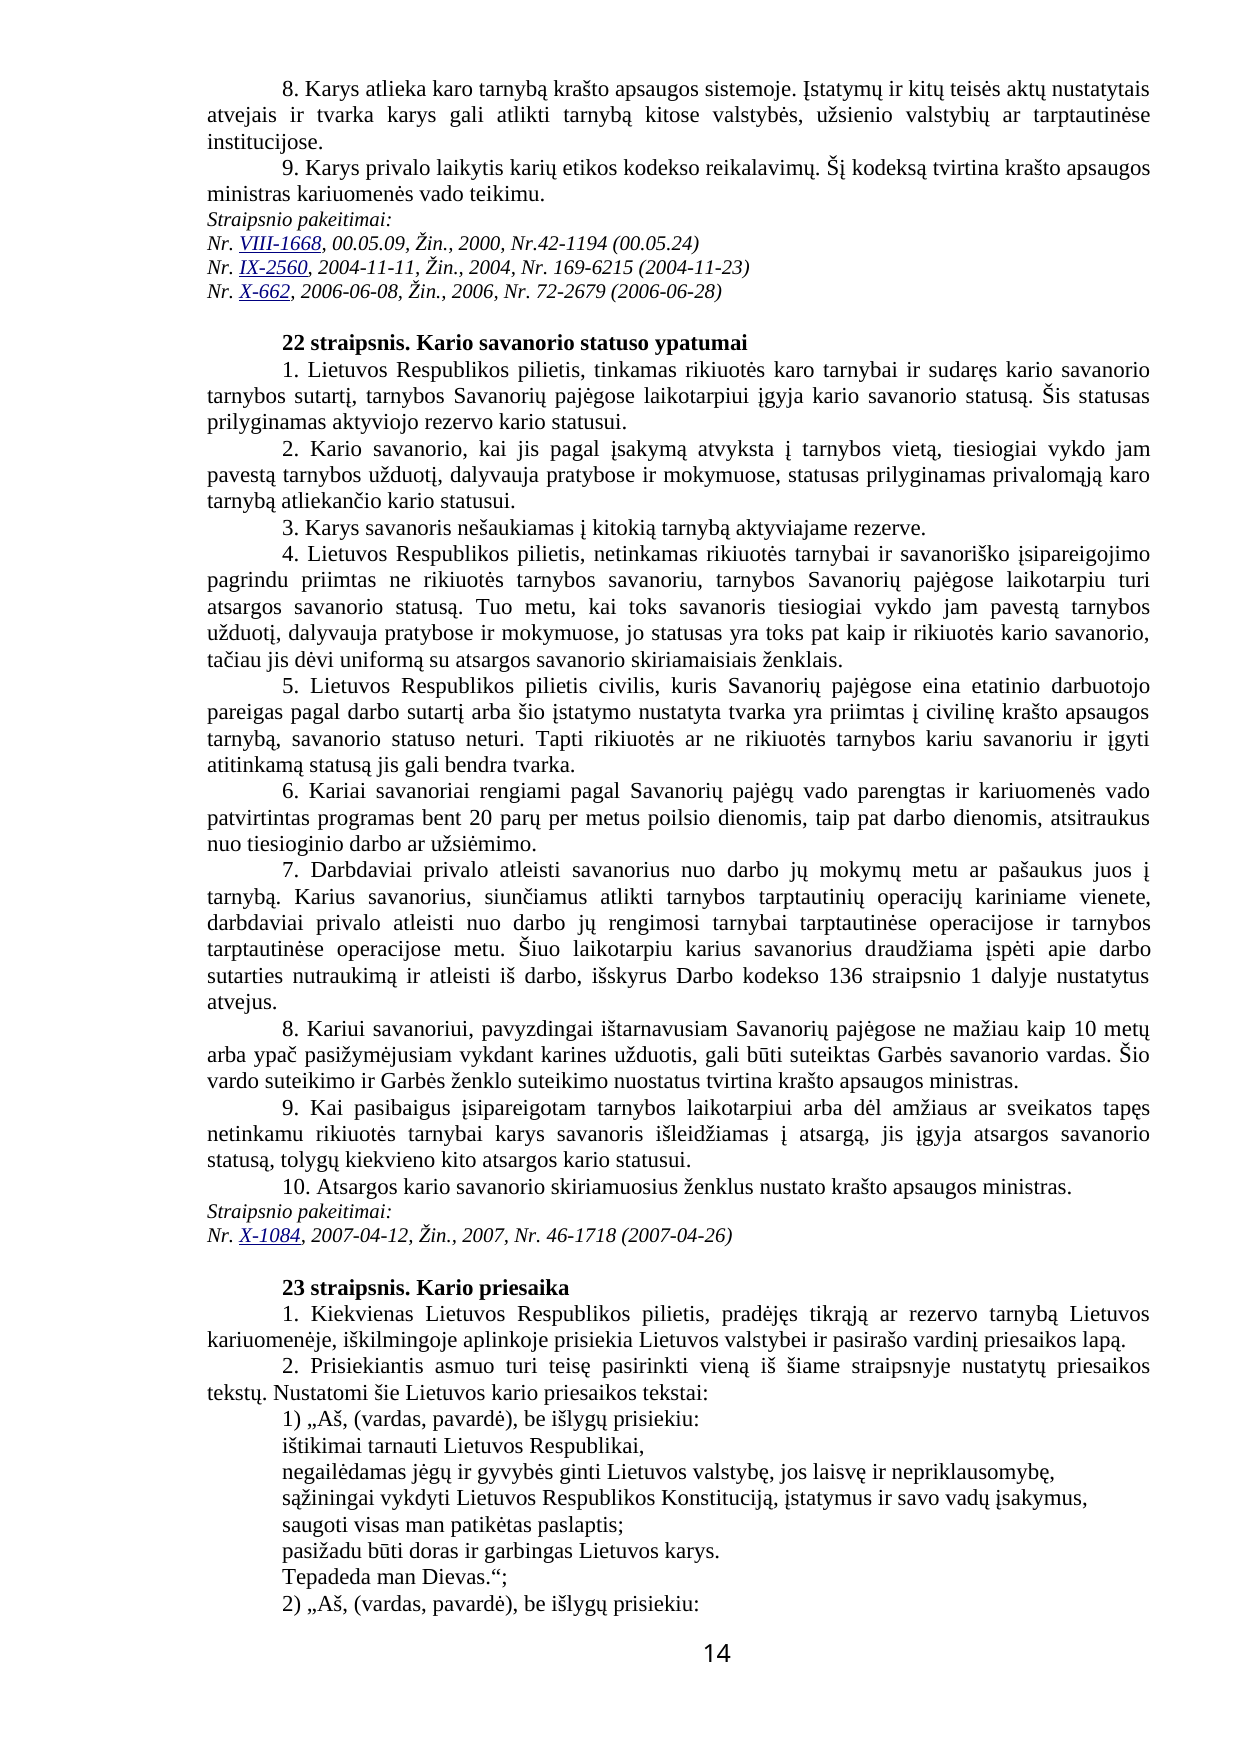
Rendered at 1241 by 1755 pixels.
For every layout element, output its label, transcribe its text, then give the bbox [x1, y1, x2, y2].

text 9. Kai pasibaigus įsipareigotam tarnybos laikotarpiui arba dėl amžiaus ar sveikatos tapęs netinkamu rikiuotės tarnybai karys savanoris išleidžiamas į atsargą, jis įgyja atsargos savanorio statusą, tolygų kiekvieno kito atsargos kario statusui. [207, 1094, 1152, 1173]
text 1) „Aš, (vardas, pavardė), be išlygų prisiekiu: [207, 1405, 1152, 1432]
text 1. Kiekvienas Lietuvos Respublikos pilietis, pradėjęs tikrąją ar rezervo tarnybą Lietuvos kariuomenėje, iškilmingoje aplinkoje prisiekia Lietuvos valstybei ir pasirašo vardinį priesaikos lapą. [207, 1300, 1152, 1353]
text 8. Karys atlieka karo tarnybą krašto apsaugos sistemoje. Įstatymų ir kitų teisės aktų nustatytais atvejais ir tvarka karys gali atlikti tarnybą kitose valstybės, užsienio valstybių ar tarptautinėse institucijose. [207, 75, 1152, 154]
text 7. Darbdaviai privalo atleisti savanorius nuo darbo jų mokymų metu ar pašaukus juos į tarnybą. Karius savanorius, siunčiamus atlikti tarnybos tarptautinių operacijų kariniame vienete, darbdaviai privalo atleisti nuo darbo jų rengimosi tarnybai tarptautinėse operacijose ir tarnybos tarptautinėse operacijose metu. Šiuo laikotarpiu karius savanorius draudžiama įspėti apie darbo sutarties nutraukimą ir atleisti iš darbo, išskyrus Darbo kodekso 136 straipsnio 1 dalyje nustatytus atvejus. [207, 856, 1152, 1014]
text Nr. X-1084, 2007-04-12, Žin., 2007, Nr. 46-1718 (2007-04-26) [207, 1223, 1152, 1247]
text 22 straipsnis. Kario savanorio statuso ypatumai [207, 329, 1152, 356]
text Straipsnio pakeitimai: [207, 1199, 1152, 1223]
text 5. Lietuvos Respublikos pilietis civilis, kuris Savanorių pajėgose eina etatinio darbuotojo pareigas pagal darbo sutartį arba šio įstatymo nustatyta tvarka yra priimtas į civilinę krašto apsaugos tarnybą, savanorio statuso neturi. Tapti rikiuotės ar ne rikiuotės tarnybos kariu savanoriu ir įgyti atitinkamą statusą jis gali bendra tvarka. [207, 672, 1152, 777]
text 2. Prisiekiantis asmuo turi teisę pasirinkti vieną iš šiame straipsnyje nustatytų priesaikos tekstų. Nustatomi šie Lietuvos kario priesaikos tekstai: [207, 1353, 1152, 1405]
text Nr. X-662, 2006-06-08, Žin., 2006, Nr. 72-2679 (2006-06-28) [207, 279, 1152, 303]
text sąžiningai vykdyti Lietuvos Respublikos Konstituciją, įstatymus ir savo vadų įsakymus, [207, 1484, 1152, 1511]
text 2. Kario savanorio, kai jis pagal įsakymą atvyksta į tarnybos vietą, tiesiogiai vykdo jam pavestą tarnybos užduotį, dalyvauja pratybose ir mokymuose, statusas prilyginamas privalomąją karo tarnybą atliekančio kario statusui. [207, 435, 1152, 514]
text Straipsnio pakeitimai: [207, 207, 1152, 231]
text 1. Lietuvos Respublikos pilietis, tinkamas rikiuotės karo tarnybai ir sudaręs kario savanorio tarnybos sutartį, tarnybos Savanorių pajėgose laikotarpiui įgyja kario savanorio statusą. Šis statusas prilyginamas aktyviojo rezervo kario statusui. [207, 356, 1152, 435]
text 6. Kariai savanoriai rengiami pagal Savanorių pajėgų vado parengtas ir kariuomenės vado patvirtintas programas bent 20 parų per metus poilsio dienomis, taip pat darbo dienomis, atsitraukus nuo tiesioginio darbo ar užsiėmimo. [207, 777, 1152, 856]
text negailėdamas jėgų ir gyvybės ginti Lietuvos valstybę, jos laisvę ir nepriklausomybę, [207, 1458, 1152, 1484]
text 23 straipsnis. Kario priesaika [207, 1273, 1152, 1300]
text Nr. IX-2560, 2004-11-11, Žin., 2004, Nr. 169-6215 (2004-11-23) [207, 255, 1152, 279]
text 4. Lietuvos Respublikos pilietis, netinkamas rikiuotės tarnybai ir savanoriško įsipareigojimo pagrindu priimtas ne rikiuotės tarnybos savanoriu, tarnybos Savanorių pajėgose laikotarpiu turi atsargos savanorio statusą. Tuo metu, kai toks savanoris tiesiogiai vykdo jam pavestą tarnybos užduotį, dalyvauja pratybose ir mokymuose, jo statusas yra toks pat kaip ir rikiuotės kario savanorio, tačiau jis dėvi uniformą su atsargos savanorio skiriamaisiais ženklais. [207, 540, 1152, 672]
text ištikimai tarnauti Lietuvos Respublikai, [207, 1432, 1152, 1458]
text 2) „Aš, (vardas, pavardė), be išlygų prisiekiu: [207, 1590, 1152, 1616]
text 3. Karys savanoris nešaukiamas į kitokią tarnybą aktyviajame rezerve. [207, 514, 1152, 540]
text 10. Atsargos kario savanorio skiriamuosius ženklus nustato krašto apsaugos ministras. [207, 1173, 1152, 1199]
text saugoti visas man patikėtas paslaptis; [207, 1511, 1152, 1537]
text Tepadeda man Dievas.“; [207, 1563, 1152, 1590]
text pasižadu būti doras ir garbingas Lietuvos karys. [207, 1537, 1152, 1563]
text 8. Kariui savanoriui, pavyzdingai ištarnavusiam Savanorių pajėgose ne mažiau kaip 10 metų arba ypač pasižymėjusiam vykdant karines užduotis, gali būti suteiktas Garbės savanorio vardas. Šio vardo suteikimo ir Garbės ženklo suteikimo nuostatus tvirtina krašto apsaugos ministras. [207, 1014, 1152, 1094]
text 9. Karys privalo laikytis karių etikos kodekso reikalavimų. Šį kodeksą tvirtina krašto apsaugos ministras kariuomenės vado teikimu. [207, 154, 1152, 207]
text Nr. VIII-1668, 00.05.09, Žin., 2000, Nr.42-1194 (00.05.24) [207, 231, 1152, 255]
